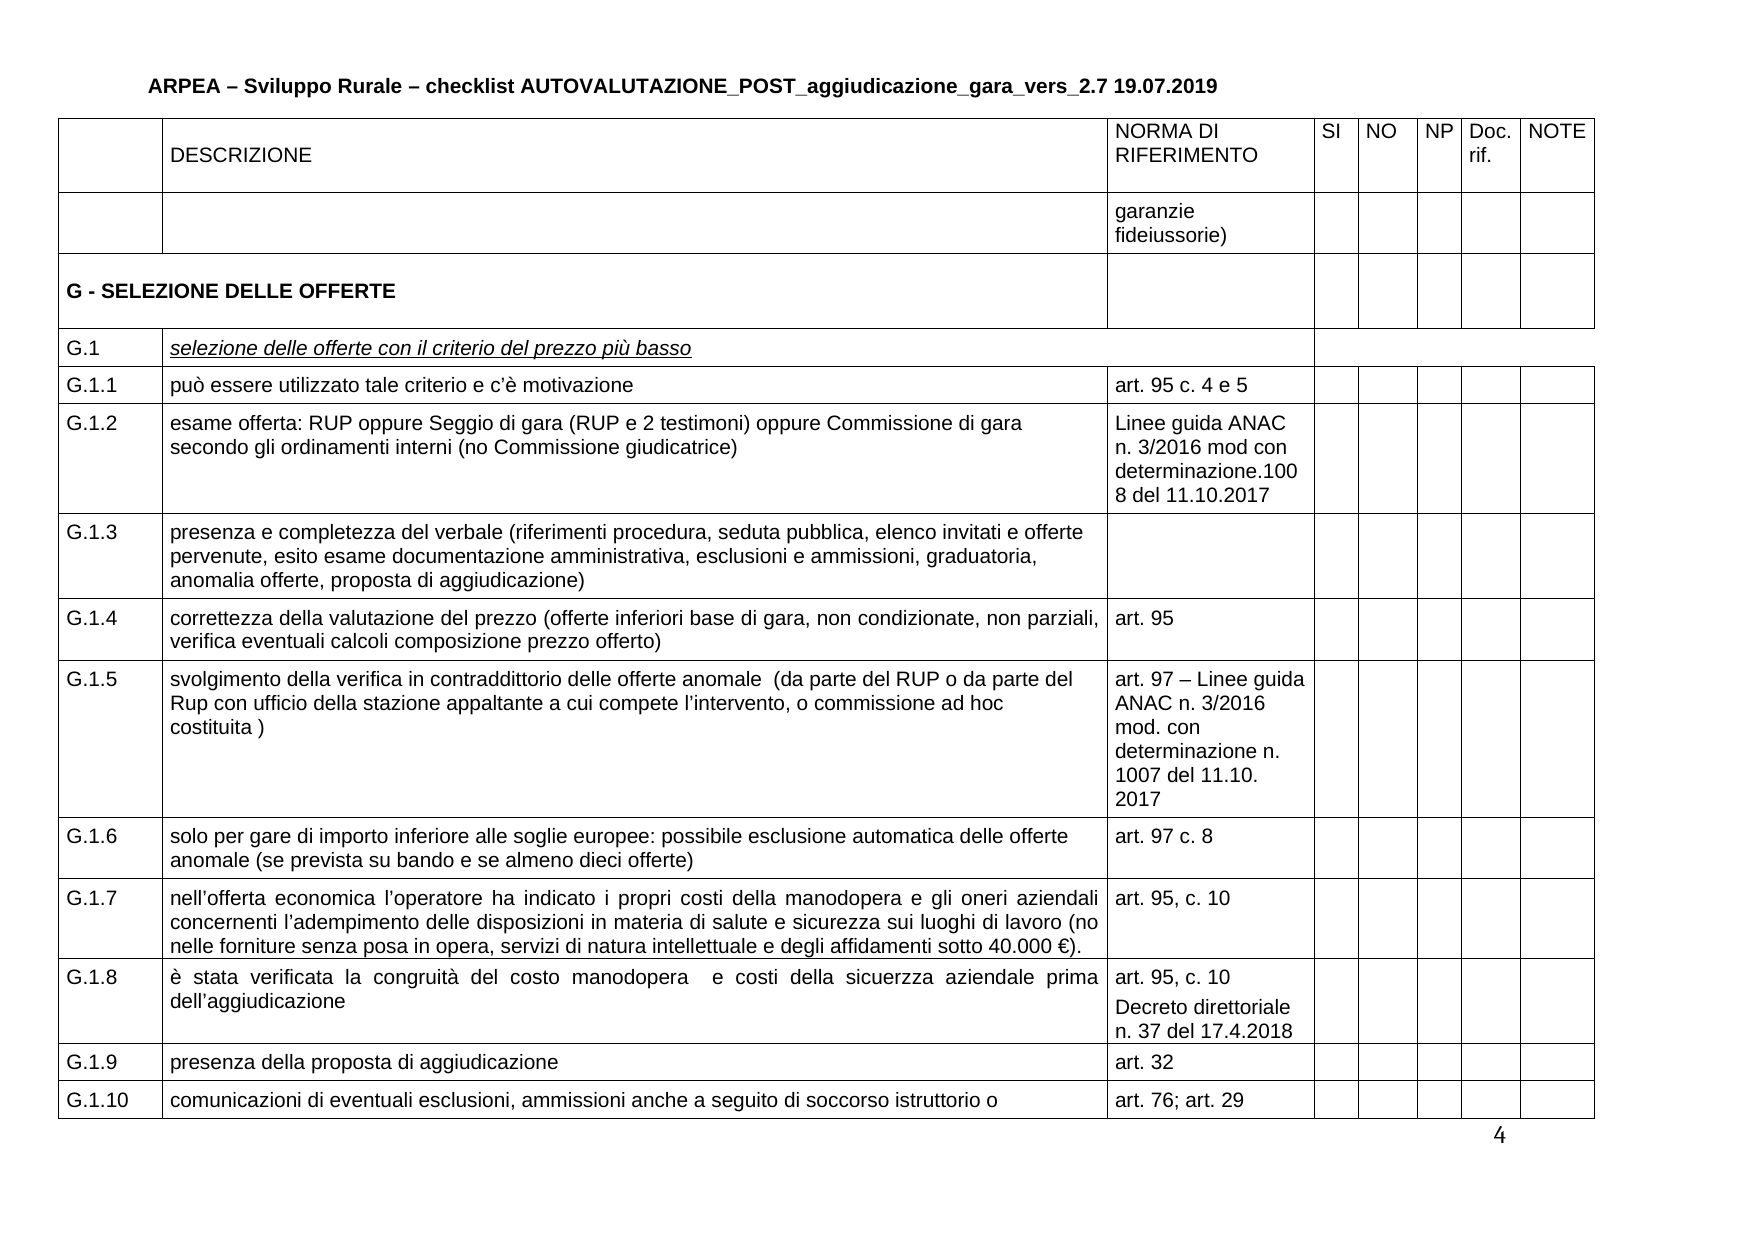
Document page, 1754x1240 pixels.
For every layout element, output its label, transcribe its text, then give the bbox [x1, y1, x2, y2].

table_cell selezione delle offerte con il criterio del prezzo più basso [163, 329, 1314, 366]
table_cell [1521, 329, 1595, 366]
table_cell art. 32 [1108, 1044, 1314, 1080]
table_cell G.1.8 [59, 959, 162, 1043]
table_cell [1462, 599, 1520, 659]
table_cell [1418, 661, 1461, 817]
table_cell [1462, 879, 1520, 957]
table_cell [1521, 879, 1594, 957]
table_cell [1359, 818, 1417, 878]
table_cell G.1.7 [59, 879, 162, 957]
table_cell [1521, 514, 1594, 598]
table_cell [1359, 1081, 1417, 1118]
table_cell [1358, 329, 1417, 366]
table_cell correttezza della valutazione del prezzo (offerte inferiori base di gara, non condizionate, non parziali, verifica eventuali calcoli composizione prezzo offerto) [163, 599, 1107, 659]
table_cell [1462, 367, 1520, 403]
table_header SI [1315, 119, 1358, 192]
table_header Doc. rif. [1462, 119, 1520, 192]
table_cell [1359, 599, 1417, 659]
table_cell [1521, 1044, 1594, 1080]
table_cell [1462, 193, 1520, 253]
table_cell G.1 [59, 329, 162, 366]
table_cell G.1.6 [59, 818, 162, 878]
table_cell [1521, 404, 1594, 513]
table_cell [1521, 599, 1594, 659]
table_cell [1359, 959, 1417, 1043]
table_cell [1418, 514, 1461, 598]
table_header NORMA DI RIFERIMENTO [1108, 119, 1314, 192]
table_cell [1359, 514, 1417, 598]
table_cell solo per gare di importo inferiore alle soglie europee: possibile esclusione automatica delle offerte anomale (se prevista su bando e se almeno dieci offerte) [163, 818, 1107, 878]
table_cell [1359, 193, 1417, 253]
table_cell [1315, 193, 1358, 253]
table_cell [1521, 367, 1594, 403]
table_cell art. 76; art. 29 [1108, 1081, 1314, 1118]
table_cell [1359, 1044, 1417, 1080]
table_cell [1521, 818, 1594, 878]
table_cell [1418, 959, 1461, 1043]
table_cell G.1.4 [59, 599, 162, 659]
table_cell [59, 193, 162, 253]
table_cell G.1.10 [59, 1081, 162, 1118]
table_cell [1462, 404, 1520, 513]
table_cell [1418, 254, 1461, 328]
table_cell [1521, 254, 1594, 328]
table_cell [1315, 514, 1358, 598]
table_header DESCRIZIONE [163, 119, 1107, 192]
table_cell [1462, 818, 1520, 878]
table_cell [1418, 1044, 1461, 1080]
table_cell art. 97 c. 8 [1108, 818, 1314, 878]
table_cell nell’offerta economica l’operatore ha indicato i propri costi della manodopera e gli oneri aziendali concernenti l’adempimento delle disposizioni in materia di salute e sicurezza sui luoghi di lavoro (no nelle forniture senza posa in opera, servizi di natura intellettuale e degli affidamenti sotto 40.000 €). [163, 879, 1107, 957]
table_header NOTE [1521, 119, 1594, 192]
table_cell G.1.2 [59, 404, 162, 513]
table_cell art. 95, c. 10 [1108, 879, 1314, 957]
table_cell [1108, 514, 1314, 598]
table_cell [1315, 599, 1358, 659]
table_cell [1359, 661, 1417, 817]
table_cell svolgimento della verifica in contraddittorio delle offerte anomale (da parte del RUP o da parte del Rup con ufficio della stazione appaltante a cui compete l’intervento, o commissione ad hoc costituita ) [163, 661, 1107, 817]
table_cell [1521, 661, 1594, 817]
table_cell [1462, 254, 1520, 328]
table_cell art. 95, c. 10 Decreto direttoriale n. 37 del 17.4.2018 [1108, 959, 1314, 1043]
table_cell [1315, 661, 1358, 817]
table_cell art. 95 [1108, 599, 1314, 659]
table_cell [1462, 1044, 1520, 1080]
table_cell [1315, 959, 1358, 1043]
table_cell [1418, 193, 1461, 253]
table_cell Linee guida ANAC n. 3/2016 mod con determinazione.1008 del 11.10.2017 [1108, 404, 1314, 513]
table_cell [1462, 514, 1520, 598]
table_header NP [1418, 119, 1461, 192]
table_cell presenza della proposta di aggiudicazione [163, 1044, 1107, 1080]
table_cell presenza e completezza del verbale (riferimenti procedura, seduta pubblica, elenco invitati e offerte pervenute, esito esame documentazione amministrativa, esclusioni e ammissioni, graduatoria, anomalia offerte, proposta di aggiudicazione) [163, 514, 1107, 598]
table_cell [1521, 959, 1594, 1043]
table_cell [1521, 193, 1594, 253]
table_cell G.1.9 [59, 1044, 162, 1080]
table_cell art. 97 – Linee guida ANAC n. 3/2016 mod. con determinazione n. 1007 del 11.10. 2017 [1108, 661, 1314, 817]
table_cell [1315, 818, 1358, 878]
table_cell [1315, 879, 1358, 957]
table_cell G.1.3 [59, 514, 162, 598]
table_cell comunicazioni di eventuali esclusioni, ammissioni anche a seguito di soccorso istruttorio o [163, 1081, 1107, 1118]
table_cell [1315, 1044, 1358, 1080]
table_cell [1359, 879, 1417, 957]
table_cell [1359, 404, 1417, 513]
table_cell G.1.1 [59, 367, 162, 403]
table_cell [1315, 404, 1358, 513]
table_cell [1462, 661, 1520, 817]
table_cell [1462, 329, 1521, 366]
table_cell [1359, 367, 1417, 403]
table_cell [1418, 879, 1461, 957]
table_cell [1108, 254, 1314, 328]
table_cell [1315, 329, 1358, 366]
table_cell [1418, 404, 1461, 513]
table_cell [1315, 367, 1358, 403]
table_cell G - SELEZIONE DELLE OFFERTE [59, 254, 1107, 328]
table_cell può essere utilizzato tale criterio e c’è motivazione [163, 367, 1107, 403]
table_cell art. 95 c. 4 e 5 [1108, 367, 1314, 403]
table_cell è stata verificata la congruità del costo manodopera e costi della sicuerzza aziendale prima dell’aggiudicazione [163, 959, 1107, 1043]
table_cell garanzie fideiussorie) [1108, 193, 1314, 253]
table_header [59, 119, 162, 192]
table_cell [163, 193, 1107, 253]
table_cell G.1.5 [59, 661, 162, 817]
table_cell [1418, 818, 1461, 878]
table_cell [1462, 1081, 1520, 1118]
table_cell [1315, 254, 1358, 328]
table_header NO [1359, 119, 1417, 192]
table_cell [1418, 329, 1462, 366]
table_cell [1462, 959, 1520, 1043]
table_cell [1521, 1081, 1594, 1118]
table_cell [1315, 1081, 1358, 1118]
table_cell [1418, 599, 1461, 659]
table_cell esame offerta: RUP oppure Seggio di gara (RUP e 2 testimoni) oppure Commissione di gara secondo gli ordinamenti interni (no Commissione giudicatrice) [163, 404, 1107, 513]
table_cell [1418, 367, 1461, 403]
table_cell [1359, 254, 1417, 328]
table_cell [1418, 1081, 1461, 1118]
